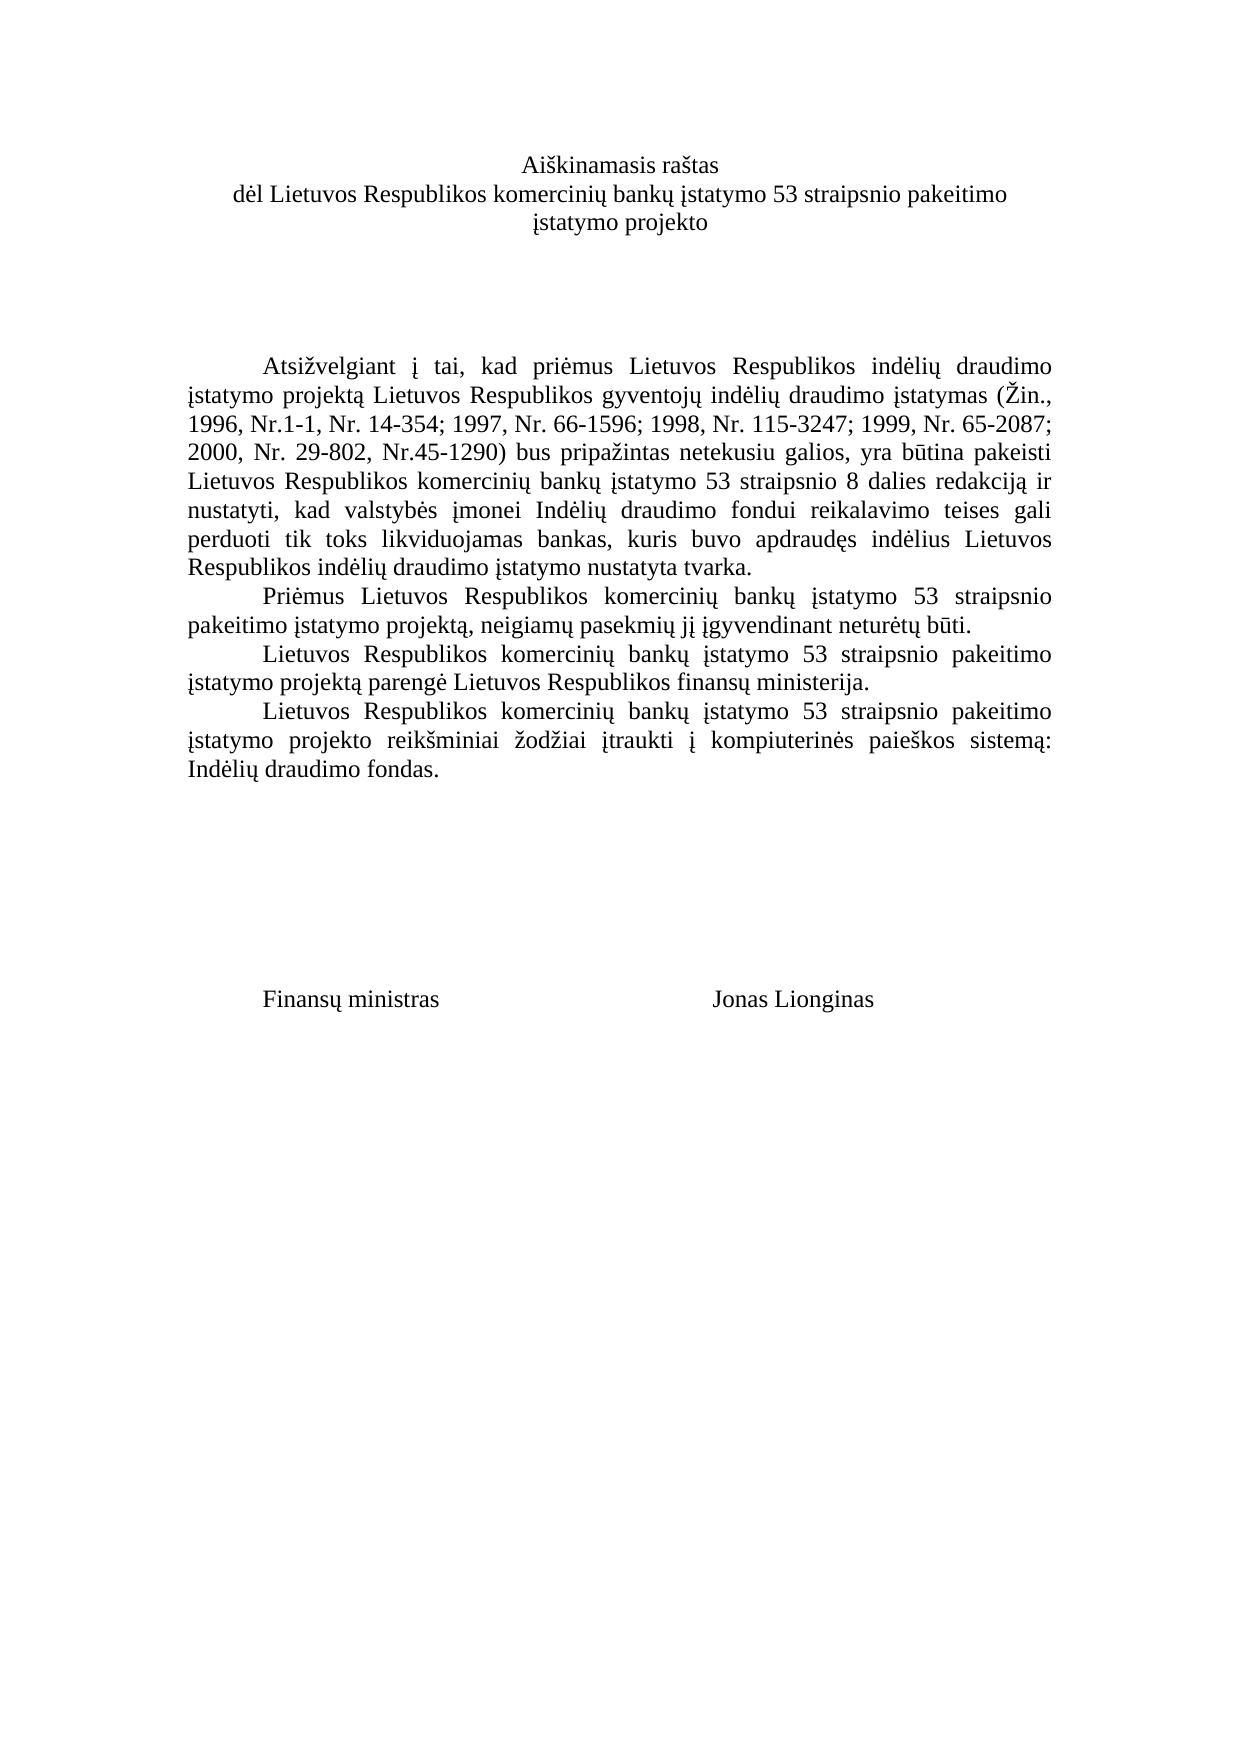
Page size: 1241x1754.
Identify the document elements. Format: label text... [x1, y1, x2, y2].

text dėl Lietuvos Respublikos komercinių bankų įstatymo 53 straipsnio pakeitimo įstatymo projekto [187, 179, 1053, 236]
text Atsižvelgiant į tai, kad priėmus Lietuvos Respublikos indėlių draudimo įstatymo projektą Lietuvos Respublikos gyventojų indėlių draudimo įstatymas (Žin., 1996, Nr.1-1, Nr. 14-354; 1997, Nr. 66-1596; 1998, Nr. 115-3247; 1999, Nr. 65-2087; 2000, Nr. 29-802, Nr.45-1290) bus pripažintas netekusiu galios, yra būtina pakeisti Lietuvos Respublikos komercinių bankų įstatymo 53 straipsnio 8 dalies redakciją ir nustatyti, kad valstybės įmonei Indėlių draudimo fondui reikalavimo teises gali perduoti tik toks likviduojamas bankas, kuris buvo apdraudęs indėlius Lietuvos Respublikos indėlių draudimo įstatymo nustatyta tvarka. [187, 351, 1053, 581]
text Finansų ministras Jonas Lionginas [187, 984, 1053, 1012]
text Lietuvos Respublikos komercinių bankų įstatymo 53 straipsnio pakeitimo įstatymo projekto reikšminiai žodžiai įtraukti į kompiuterinės paieškos sistemą: Indėlių draudimo fondas. [187, 696, 1053, 782]
text Priėmus Lietuvos Respublikos komercinių bankų įstatymo 53 straipsnio pakeitimo įstatymo projektą, neigiamų pasekmių jį įgyvendinant neturėtų būti. [187, 581, 1053, 639]
text Lietuvos Respublikos komercinių bankų įstatymo 53 straipsnio pakeitimo įstatymo projektą parengė Lietuvos Respublikos finansų ministerija. [187, 639, 1053, 696]
text Aiškinamasis raštas [187, 150, 1053, 179]
